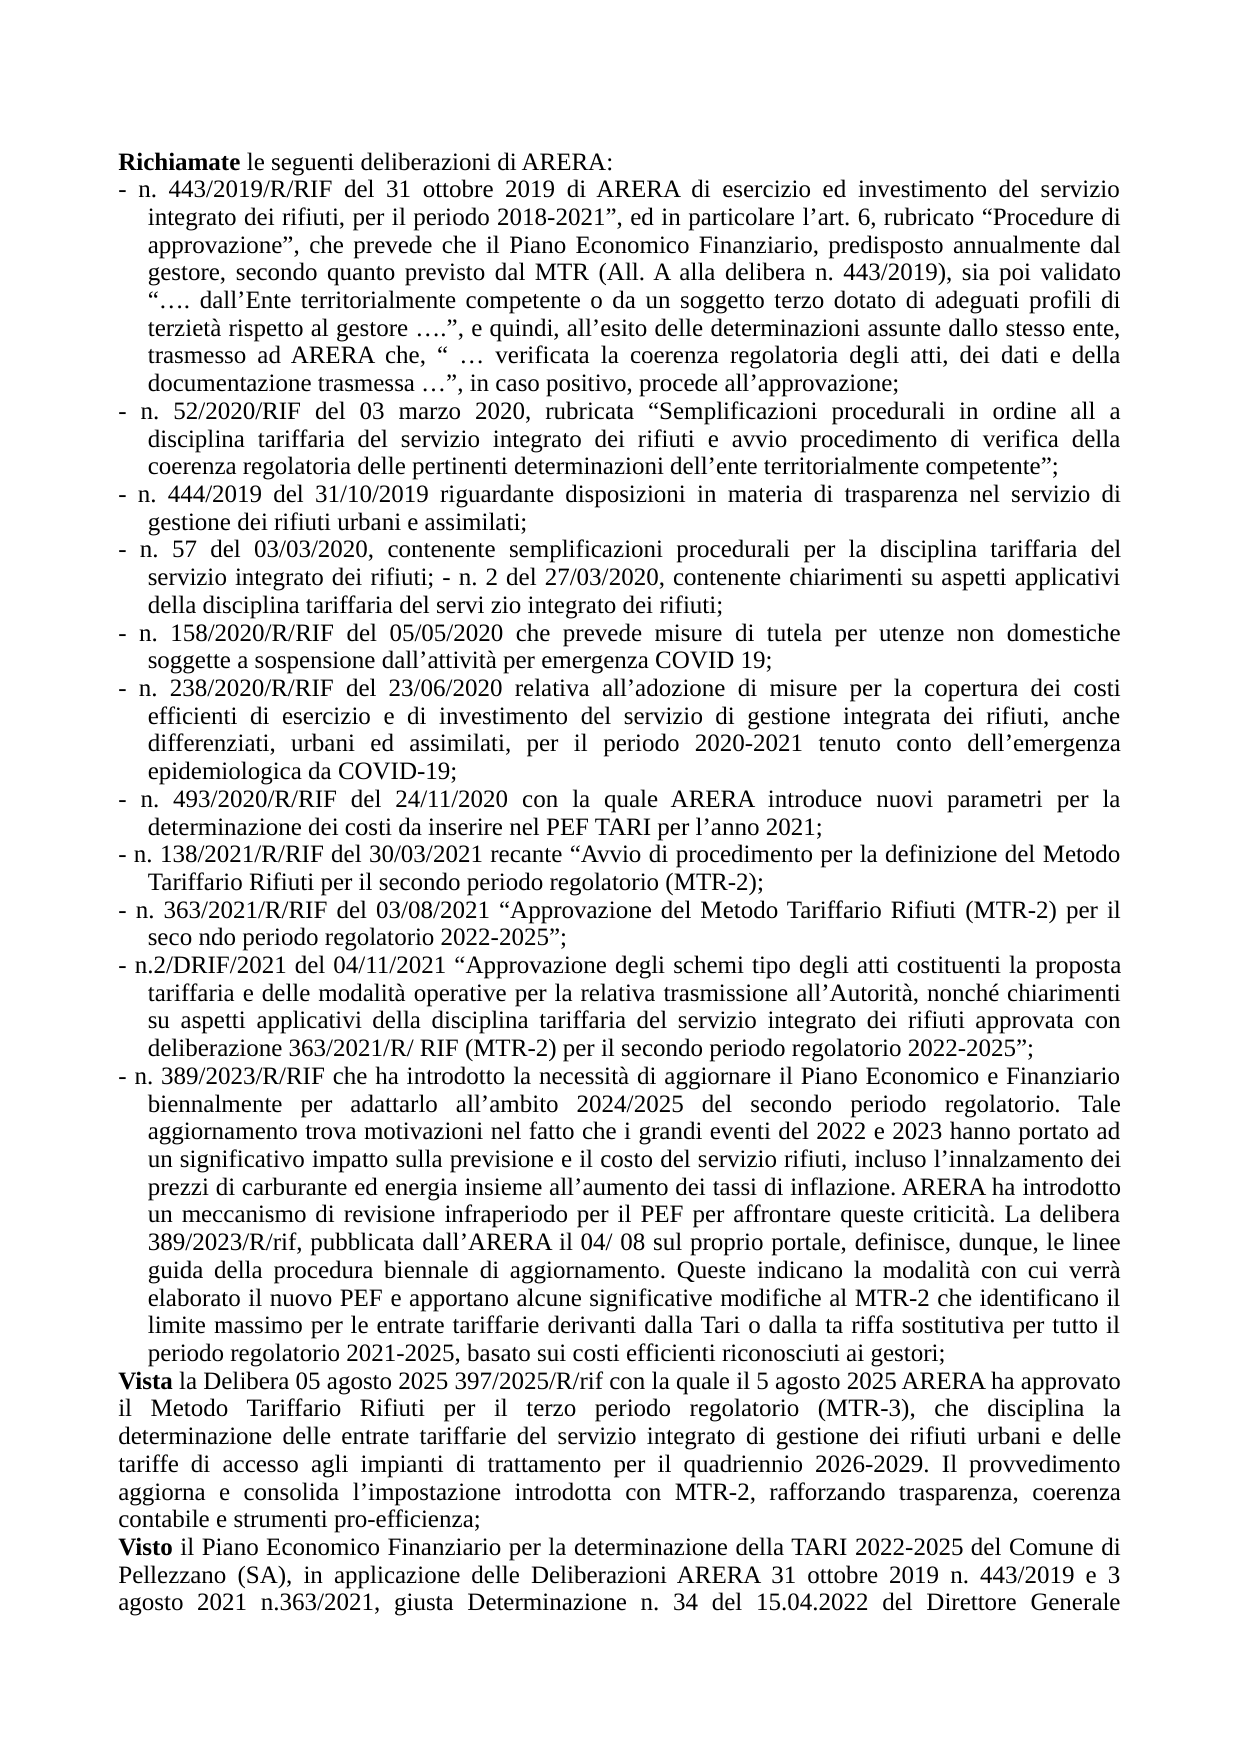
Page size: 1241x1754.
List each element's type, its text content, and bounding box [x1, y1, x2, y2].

text - n. 389/2023/R/RIF che ha introdotto la necessità di aggiornare il Piano Economico e Finanziario biennalmente per adattarlo all’ambito 2024/2025 del secondo periodo regolatorio. Tale aggiornamento trova motivazioni nel fatto che i grandi eventi del 2022 e 2023 hanno portato ad un significativo impatto sulla previsione e il costo del servizio rifiuti, incluso l’innalzamento dei prezzi di carburante ed energia insieme all’aumento dei tassi di inflazione. ARERA ha introdotto un meccanismo di revisione infraperiodo per il PEF per affrontare queste criticità. La delibera 389/2023/R/rif, pubblicata dall’ARERA il 04/ 08 sul proprio portale, definisce, dunque, le linee guida della procedura biennale di aggiornamento. Queste indicano la modalità con cui verrà elaborato il nuovo PEF e apportano alcune significative modifiche al MTR-2 che identificano il limite massimo per le entrate tariffarie derivanti dalla Tari o dalla ta riffa sostitutiva per tutto il periodo regolatorio 2021-2025, basato sui costi efficienti riconosciuti ai gestori; [118, 1062, 1122, 1367]
text Vista la Delibera 05 agosto 2025 397/2025/R/rif con la quale il 5 agosto 2025 ARERA ha approvato il Metodo Tariffario Rifiuti per il terzo periodo regolatorio (MTR-3), che disciplina la determinazione delle entrate tariffarie del servizio integrato di gestione dei rifiuti urbani e delle tariffe di accesso agli impianti di trattamento per il quadriennio 2026-2029. Il provvedimento aggiorna e consolida l’impostazione introdotta con MTR-2, rafforzando trasparenza, coerenza contabile e strumenti pro-efficienza; [118, 1367, 1122, 1533]
text Richiamate le seguenti deliberazioni di ARERA: [118, 148, 1122, 175]
text - n.2/DRIF/2021 del 04/11/2021 “Approvazione degli schemi tipo degli atti costituenti la proposta tariffaria e delle modalità operative per la relativa trasmissione all’Autorità, nonché chiarimenti su aspetti applicativi della disciplina tariffaria del servizio integrato dei rifiuti approvata con deliberazione 363/2021/R/ RIF (MTR-2) per il secondo periodo regolatorio 2022-2025”; [118, 951, 1122, 1062]
text - n. 363/2021/R/RIF del 03/08/2021 “Approvazione del Metodo Tariffario Rifiuti (MTR-2) per il seco ndo periodo regolatorio 2022-2025”; [118, 896, 1122, 951]
text - n. 444/2019 del 31/10/2019 riguardante disposizioni in materia di trasparenza nel servizio di gestione dei rifiuti urbani e assimilati; [118, 480, 1122, 536]
text - n. 238/2020/R/RIF del 23/06/2020 relativa all’adozione di misure per la copertura dei costi efficienti di esercizio e di investimento del servizio di gestione integrata dei rifiuti, anche differenziati, urbani ed assimilati, per il periodo 2020-2021 tenuto conto dell’emergenza epidemiologica da COVID-19; [118, 674, 1122, 785]
text - n. 57 del 03/03/2020, contenente semplificazioni procedurali per la disciplina tariffaria del servizio integrato dei rifiuti; - n. 2 del 27/03/2020, contenente chiarimenti su aspetti applicativi della disciplina tariffaria del servi zio integrato dei rifiuti; [118, 536, 1122, 619]
text - n. 158/2020/R/RIF del 05/05/2020 che prevede misure di tutela per utenze non domestiche soggette a sospensione dall’attività per emergenza COVID 19; [118, 619, 1122, 674]
text - n. 493/2020/R/RIF del 24/11/2020 con la quale ARERA introduce nuovi parametri per la determinazione dei costi da inserire nel PEF TARI per l’anno 2021; [118, 785, 1122, 840]
text Visto il Piano Economico Finanziario per la determinazione della TARI 2022-2025 del Comune di Pellezzano (SA), in applicazione delle Deliberazioni ARERA 31 ottobre 2019 n. 443/2019 e 3 agosto 2021 n.363/2021, giusta Determinazione n. 34 del 15.04.2022 del Direttore Generale [118, 1533, 1122, 1616]
text - n. 138/2021/R/RIF del 30/03/2021 recante “Avvio di procedimento per la definizione del Metodo Tariffario Rifiuti per il secondo periodo regolatorio (MTR-2); [118, 840, 1122, 896]
text - n. 52/2020/RIF del 03 marzo 2020, rubricata “Semplificazioni procedurali in ordine all a disciplina tariffaria del servizio integrato dei rifiuti e avvio procedimento di verifica della coerenza regolatoria delle pertinenti determinazioni dell’ente territorialmente competente”; [118, 397, 1122, 480]
text - n. 443/2019/R/RIF del 31 ottobre 2019 di ARERA di esercizio ed investimento del servizio integrato dei rifiuti, per il periodo 2018-2021”, ed in particolare l’art. 6, rubricato “Procedure di approvazione”, che prevede che il Piano Economico Finanziario, predisposto annualmente dal gestore, secondo quanto previsto dal MTR (All. A alla delibera n. 443/2019), sia poi validato “…. dall’Ente territorialmente competente o da un soggetto terzo dotato di adeguati profili di terzietà rispetto al gestore ….”, e quindi, all’esito delle determinazioni assunte dallo stesso ente, trasmesso ad ARERA che, “ … verificata la coerenza regolatoria degli atti, dei dati e della documentazione trasmessa …”, in caso positivo, procede all’approvazione; [118, 175, 1122, 397]
